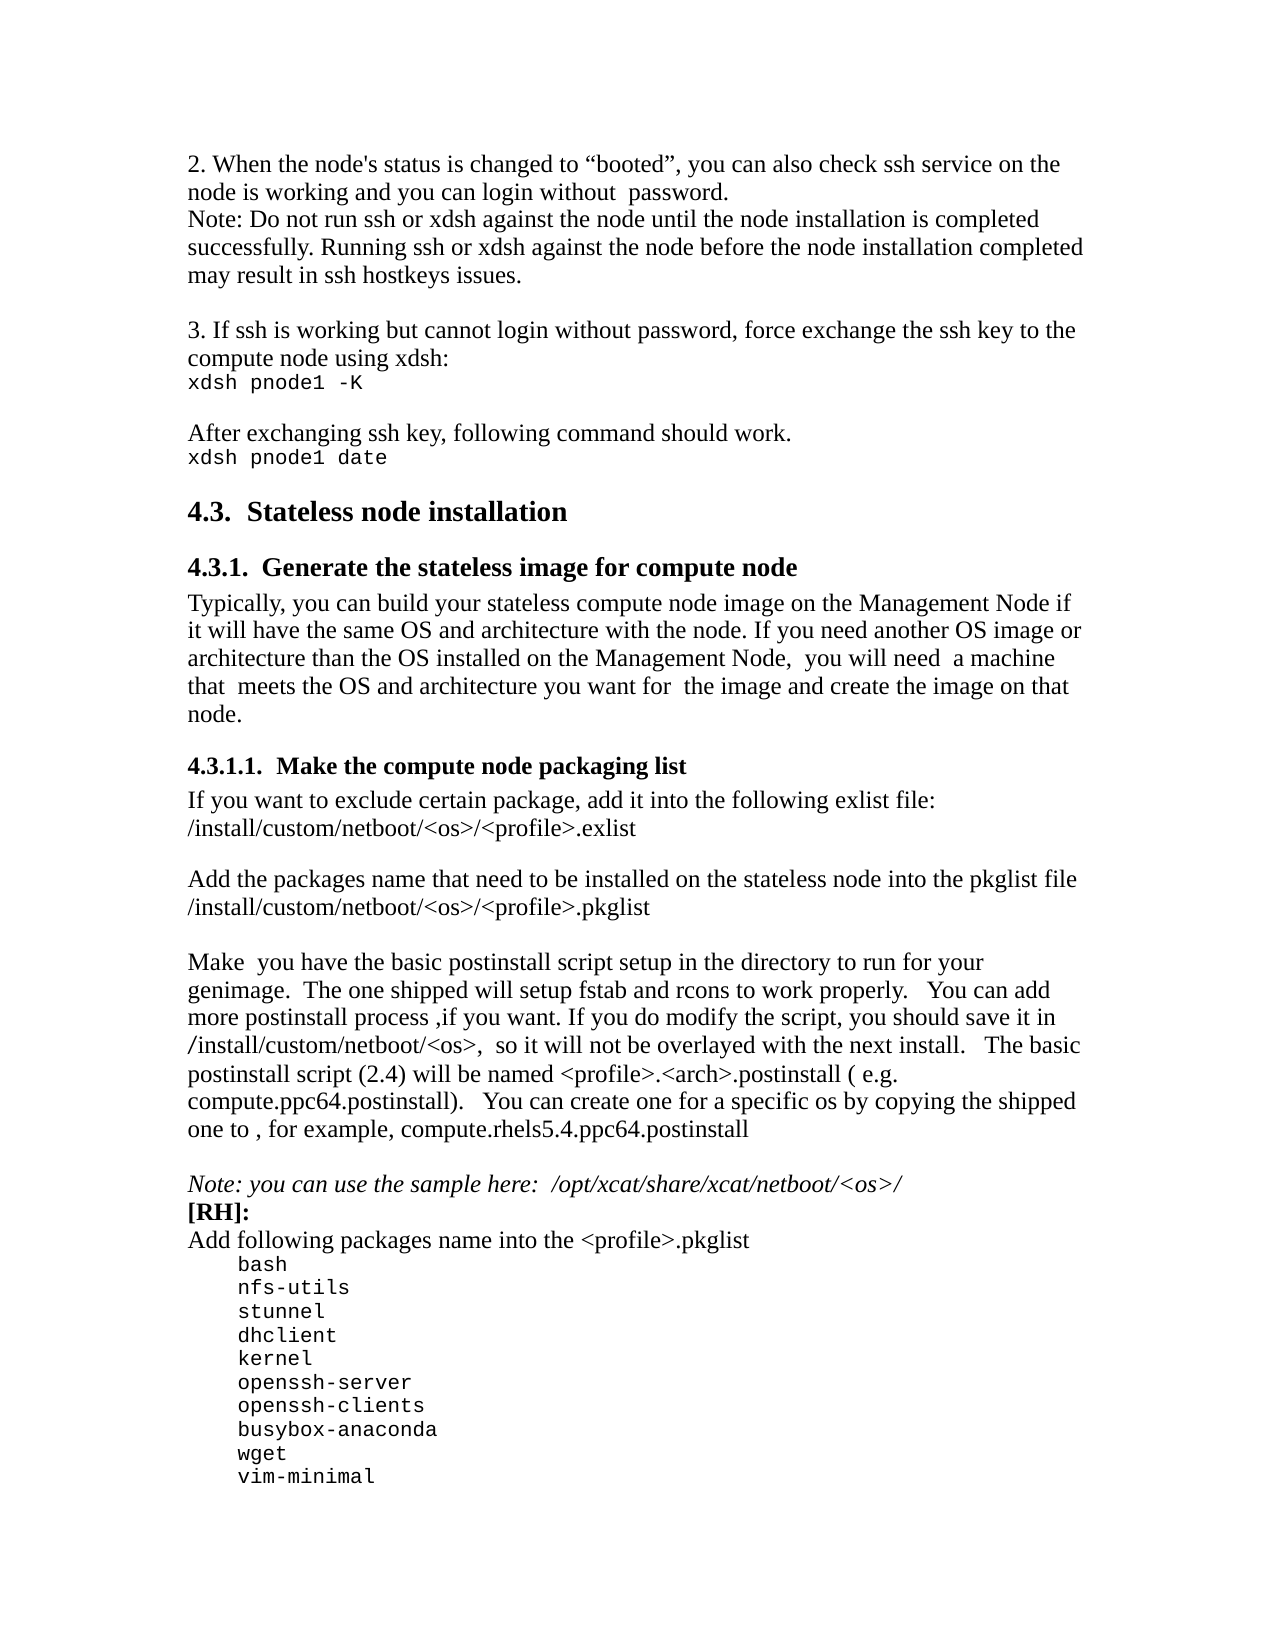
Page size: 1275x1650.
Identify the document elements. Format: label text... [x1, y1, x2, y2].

text Make you have the basic postinstall script setup in the directory to run for your genimage. The one shipped will setup fstab and rcons to work properly. You can add more postinstall process ,if you want. If you do modify the script, you should save it in /install/custom/netboot/<os>, so it will not be overlayed with the next install. The basic postinstall script (2.4) will be named <profile>.<arch>.postinstall ( e.g. compute.ppc64.postinstall). You can create one for a specific os by copying the shipped one to , for example, compute.rhels5.4.ppc64.postinstall [187, 948, 1087, 1143]
text Note: Do not run ssh or xdsh against the node until the node installation is completed successfully. Running ssh or xdsh against the node before the node installation completed may result in ssh hostkeys issues. [187, 205, 1087, 288]
text bash [187, 1254, 1087, 1277]
text Add the packages name that need to be installed on the stateless node into the pkglist file [187, 865, 1087, 893]
text /install/custom/netboot/<os>/<profile>.exlist [187, 814, 1087, 842]
text After exchanging ssh key, following command should work. [187, 419, 1087, 447]
text dhclient [187, 1324, 1087, 1348]
text 2. When the node's status is changed to “booted”, you can also check ssh service on the node is working and you can login without password. [187, 150, 1087, 205]
text Add following packages name into the <profile>.pkglist [187, 1226, 1087, 1254]
subtitle Generate the stateless image for compute node [187, 553, 1087, 583]
text xdsh pnode1 date [187, 447, 1087, 470]
text Note: you can use the sample here: /opt/xcat/share/xcat/netboot/<os>/ [187, 1171, 1087, 1198]
text xdsh pnode1 -K [187, 372, 1087, 395]
text /install/custom/netboot/<os>/<profile>.pkglist [187, 893, 1087, 920]
text wget [187, 1443, 1087, 1466]
text vim-minimal [187, 1466, 1087, 1490]
subtitle Stateless node installation [187, 495, 1087, 528]
subtitle Make the compute node packaging list [187, 752, 1087, 780]
text Typically, you can build your stateless compute node image on the Management Node if it will have the same OS and architecture with the node. If you need another OS image or architecture than the OS installed on the Management Node, you will need a machine that meets the OS and architecture you want for the image and create the image on that node. [187, 589, 1087, 727]
text stunnel [187, 1301, 1087, 1324]
text kernel [187, 1348, 1087, 1372]
text openssh-clients [187, 1396, 1087, 1419]
text openssh-server [187, 1372, 1087, 1396]
text If you want to exclude certain package, add it into the following exlist file: [187, 786, 1087, 814]
text [RH]: [187, 1198, 1087, 1226]
text nfs-utils [187, 1277, 1087, 1301]
text busybox-anaconda [187, 1419, 1087, 1443]
text 3. If ssh is working but cannot login without password, force exchange the ssh key to the compute node using xdsh: [187, 316, 1087, 372]
